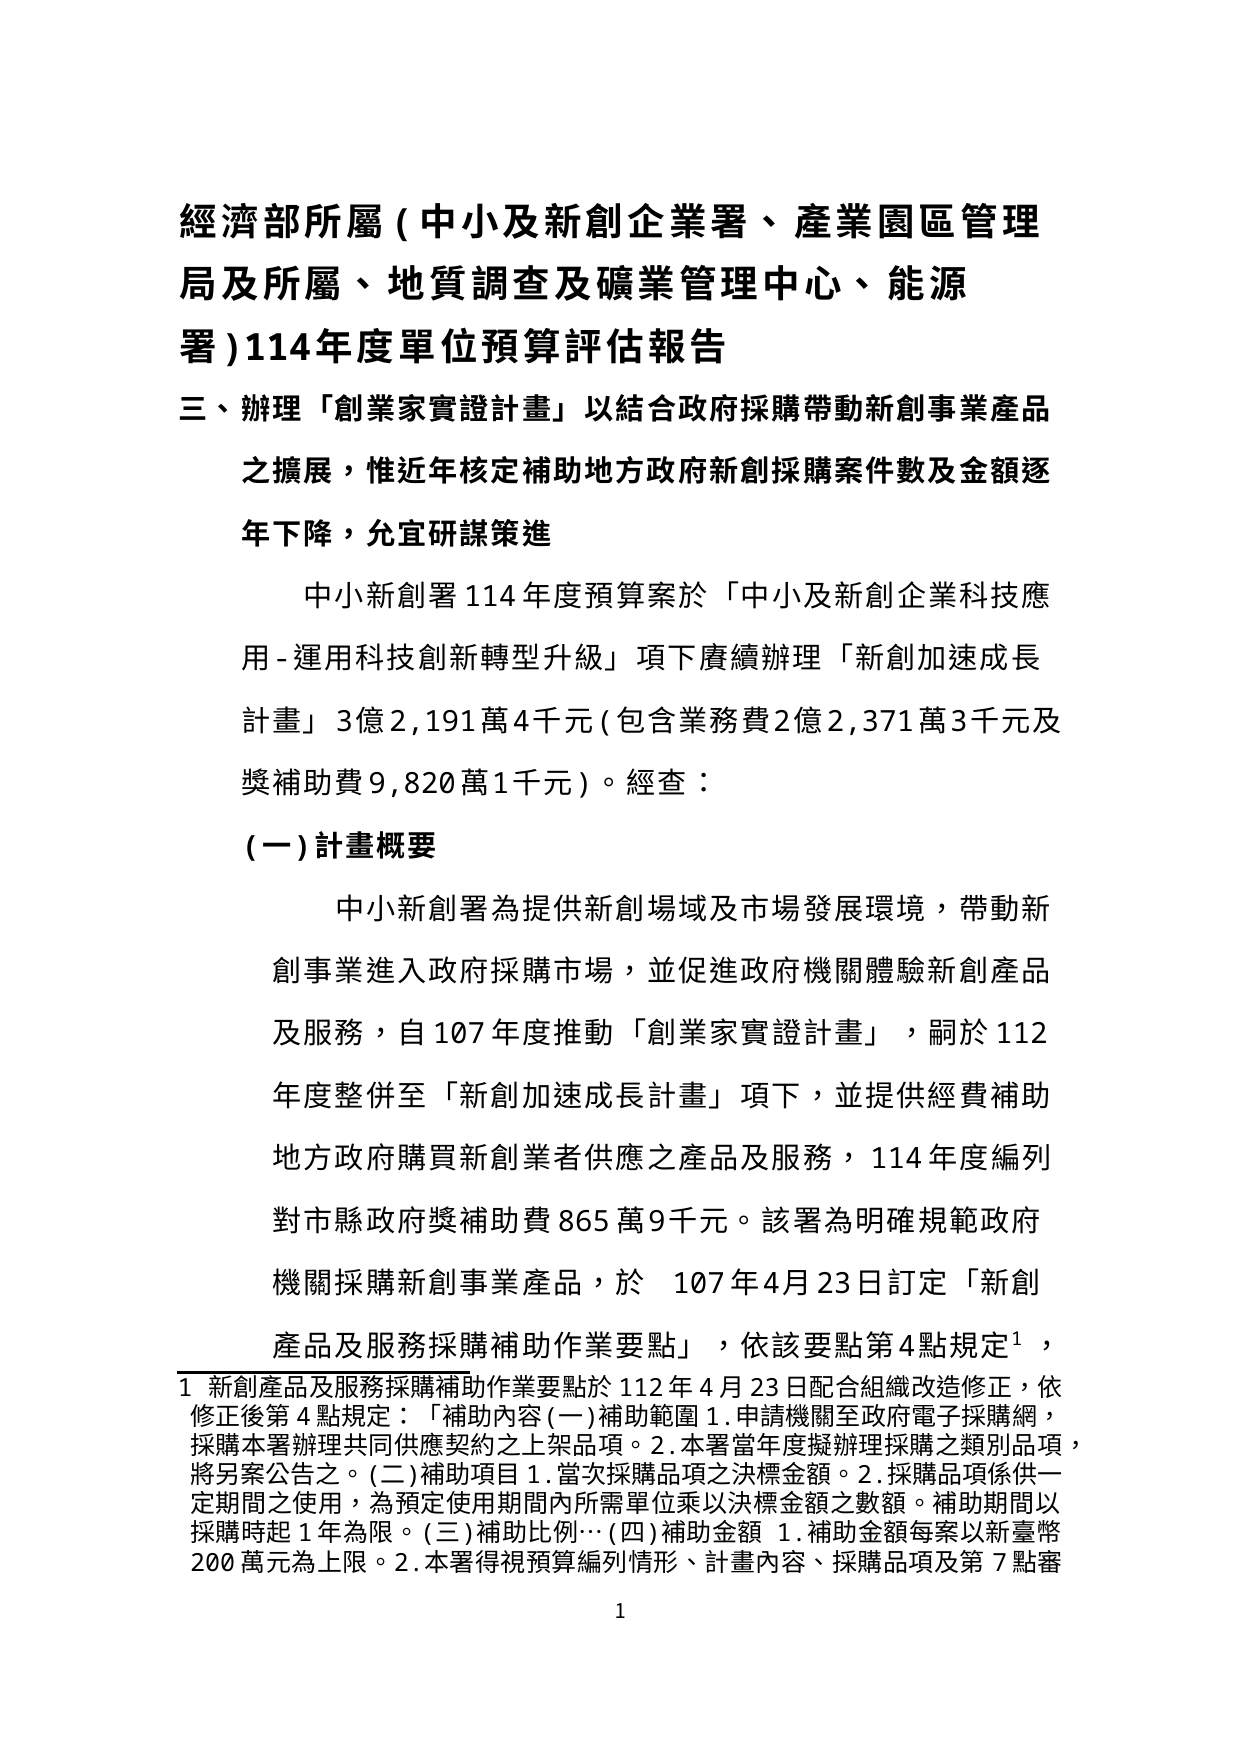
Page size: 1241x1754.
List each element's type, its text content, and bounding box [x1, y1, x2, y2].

text 中小新創署114年度預算案於「中小及新創企業科技應用-運用科技創新轉型升級」項下賡續辦理「新創加速成長計畫」3億2,191萬4千元(包含業務費2億2,371萬3千元及獎補助費9,820萬1千元)。經查： [236, 552, 1063, 802]
text (一)計畫概要 [236, 802, 1063, 865]
text 三、辦理「創業家實證計畫」以結合政府採購帶動新創事業產品之擴展，惟近年核定補助地方政府新創採購案件數及金額逐年下降，允宜研謀策進 [177, 365, 1063, 552]
text 經濟部所屬(中小及新創企業署、產業園區管理局及所屬、地質調查及礦業管理中心、能源署)114年度單位預算評估報告 [177, 177, 1063, 365]
text 新創產品及服務採購補助作業要點於112年4月23日配合組織改造修正，依修正後第4點規定：「補助內容(一)補助範圍1.申請機關至政府電子採購網，採購本署辦理共同供應契約之上架品項。2.本署當年度擬辦理採購之類別品項，將另案公告之。(二)補助項目1.當次採購品項之決標金額。2.採購品項係供一定期間之使用，為預定使用期間內所需單位乘以決標金額之數額。補助期間以採購時起1年為限。(三)補助比例…(四)補助金額 1.補助金額每案以新臺幣200萬元為上限。2.本署得視預算編列情形、計畫內容、採購品項及第7點審查會決議調整補助金額。」 [177, 1373, 1063, 1577]
text 中小新創署為提供新創場域及市場發展環境，帶動新創事業進入政府採購市場，並促進政府機關體驗新創產品及服務，自107年度推動「創業家實證計畫」，嗣於112年度整併至「新創加速成長計畫」項下，並提供經費補助地方政府購買新創業者供應之產品及服務，114年度編列對市縣政府獎補助費865萬9千元。該署為明確規範政府機關採購新創事業產品，於 107年4月23日訂定「新創產品及服務採購補助作業要點」，依該要點第4點規定，本計畫補助範圍包含政府電子採購網由該署辦理共同供應契約之上架品項及該署當年度擬辦理採購之類別品項；補助期間以採購時起1年為限，補助金額每案以新臺幣200萬元為上限。 [266, 865, 1063, 1365]
